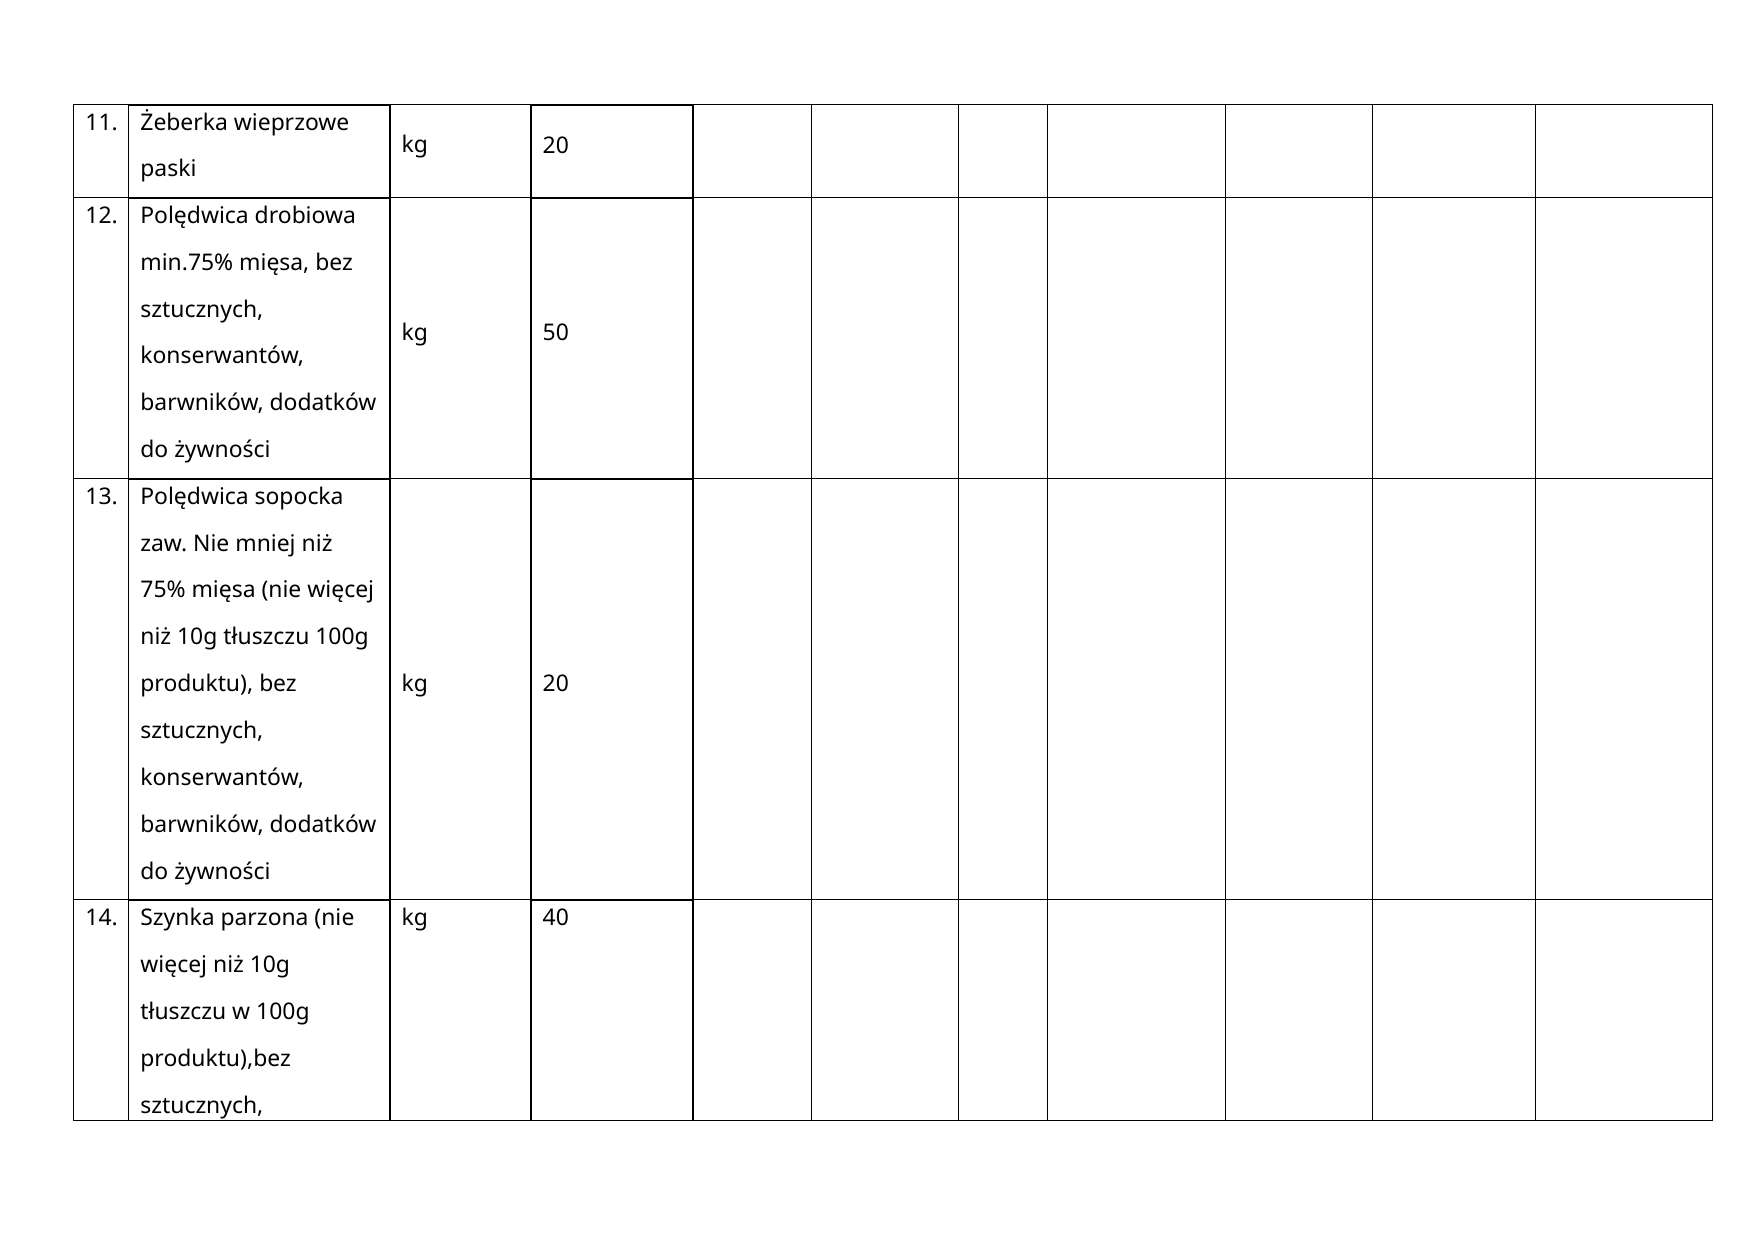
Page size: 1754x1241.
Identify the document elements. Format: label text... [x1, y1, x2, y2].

table_cell [1048, 105, 1225, 197]
table_cell [1536, 105, 1712, 197]
table_cell 50 [532, 199, 692, 478]
table_cell Polędwica sopocka zaw. Nie mniej niż 75% mięsa (nie więcej niż 10g tłuszczu 100g produktu), bez sztucznych, konserwantów, barwników, dodatków do żywności [129, 480, 389, 899]
table_cell Żeberka wieprzowe paski [129, 106, 389, 197]
table_cell kg [391, 479, 530, 899]
table_cell [1226, 900, 1372, 1120]
table_cell [694, 105, 811, 197]
table_cell [812, 479, 958, 899]
table_cell [1373, 900, 1535, 1120]
table_cell kg [391, 105, 530, 197]
table_cell 20 [532, 106, 692, 197]
table_cell [694, 198, 811, 478]
table_cell [694, 900, 811, 1120]
table_cell 40 [532, 901, 692, 1120]
table_cell [812, 105, 958, 197]
table_cell [694, 479, 811, 899]
table_cell [1536, 900, 1712, 1120]
table_cell [1226, 198, 1372, 478]
table_cell kg [391, 198, 530, 478]
table_cell [959, 479, 1047, 899]
table_cell [1373, 105, 1535, 197]
table_cell [1373, 198, 1535, 478]
table_cell [959, 105, 1047, 197]
table_cell [1226, 105, 1372, 197]
table_cell [959, 900, 1047, 1120]
table_cell [1048, 479, 1225, 899]
table_cell 20 [532, 480, 692, 899]
table_cell 13. [74, 479, 128, 899]
table_cell [1048, 900, 1225, 1120]
table_cell [1226, 479, 1372, 899]
table_cell [812, 198, 958, 478]
table_cell [1048, 198, 1225, 478]
table_cell [1373, 479, 1535, 899]
table_cell Szynka parzona (nie więcej niż 10g tłuszczu w 100g produktu),bez sztucznych, [129, 901, 389, 1120]
table_cell [959, 198, 1047, 478]
table_cell [1536, 479, 1712, 899]
table_cell kg [391, 900, 530, 1120]
table_cell 12. [74, 198, 128, 478]
table_cell [1536, 198, 1712, 478]
table_cell Polędwica drobiowa min.75% mięsa, bez sztucznych, konserwantów, barwników, dodatków do żywności [129, 199, 389, 478]
table_cell [812, 900, 958, 1120]
table_cell 14. [74, 900, 128, 1120]
table_cell 11. [74, 105, 128, 197]
